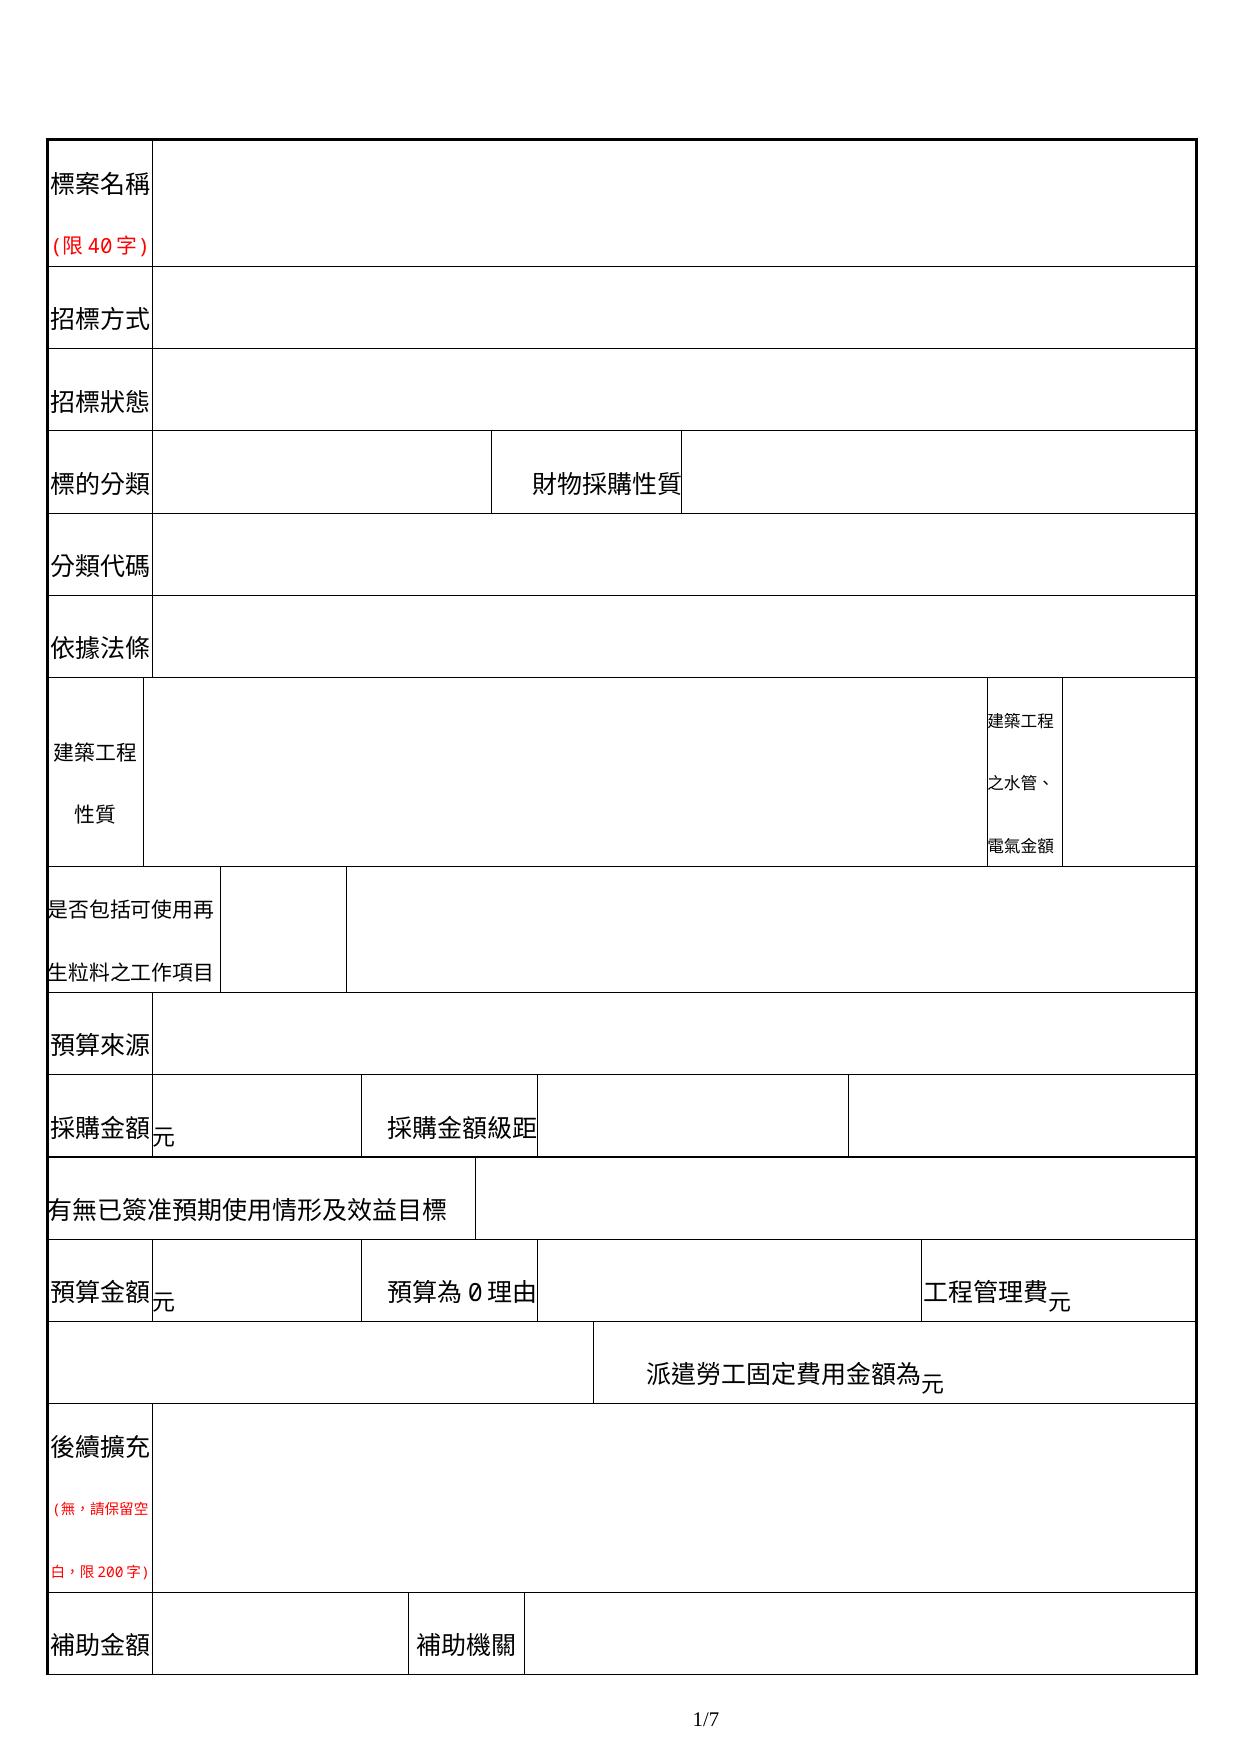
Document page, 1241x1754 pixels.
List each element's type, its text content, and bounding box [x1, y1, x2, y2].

table_cell 招標狀態 [49, 349, 152, 430]
table_cell [153, 267, 1195, 348]
table_cell 依據法條 [49, 596, 152, 677]
table_cell [153, 1404, 1195, 1592]
table_cell 元 [153, 1240, 361, 1321]
table_cell [153, 993, 1195, 1074]
table_cell 元 [921, 1322, 1195, 1403]
table_cell [525, 1593, 1195, 1674]
table_cell 分類代碼 [49, 514, 152, 595]
table_cell 元 [153, 1075, 361, 1156]
table_header 標案名稱 (限40字) [49, 141, 152, 266]
table_cell 工程管理費 [922, 1240, 1048, 1321]
table_cell 預算來源 [49, 993, 152, 1074]
table_cell [347, 867, 1195, 992]
table_cell 採購金額 [49, 1075, 152, 1156]
table_cell [153, 349, 1195, 430]
table_cell [144, 678, 987, 866]
table_cell [538, 1075, 848, 1156]
table_cell 招標方式 [49, 267, 152, 348]
table_cell [1063, 678, 1195, 866]
table_cell 預算為0理由 [362, 1240, 537, 1321]
table_cell 建築工程之水管、電氣金額 [988, 678, 1062, 866]
table_cell 標的分類 [49, 431, 152, 513]
table_cell 採購金額級距 [362, 1075, 537, 1156]
table_cell 派遣勞工固定費用金額為 [594, 1322, 921, 1403]
table_cell 後續擴充 (無，請保留空白，限200字) [49, 1404, 152, 1592]
table_cell [476, 1158, 1195, 1239]
table_cell [221, 867, 346, 992]
table_cell [153, 1593, 408, 1674]
table_cell 建築工程性質 [49, 678, 143, 866]
table_cell [153, 596, 1195, 677]
table_cell [153, 431, 491, 513]
table_cell 補助機關 [409, 1593, 524, 1674]
table_cell 補助金額 [49, 1593, 152, 1674]
table_cell [49, 1322, 593, 1403]
table_cell 有無已簽准預期使用情形及效益目標 [49, 1158, 475, 1239]
table_cell 財物採購性質 [492, 431, 681, 513]
table_cell [153, 514, 1195, 595]
table_cell 預算金額 [49, 1240, 152, 1321]
table_cell 元 [1048, 1240, 1195, 1321]
table_header [153, 141, 1195, 266]
table_cell [849, 1075, 1195, 1156]
table_cell [682, 431, 1195, 513]
table_cell 是否包括可使用再生粒料之工作項目 [49, 867, 220, 992]
table_cell [538, 1240, 921, 1321]
